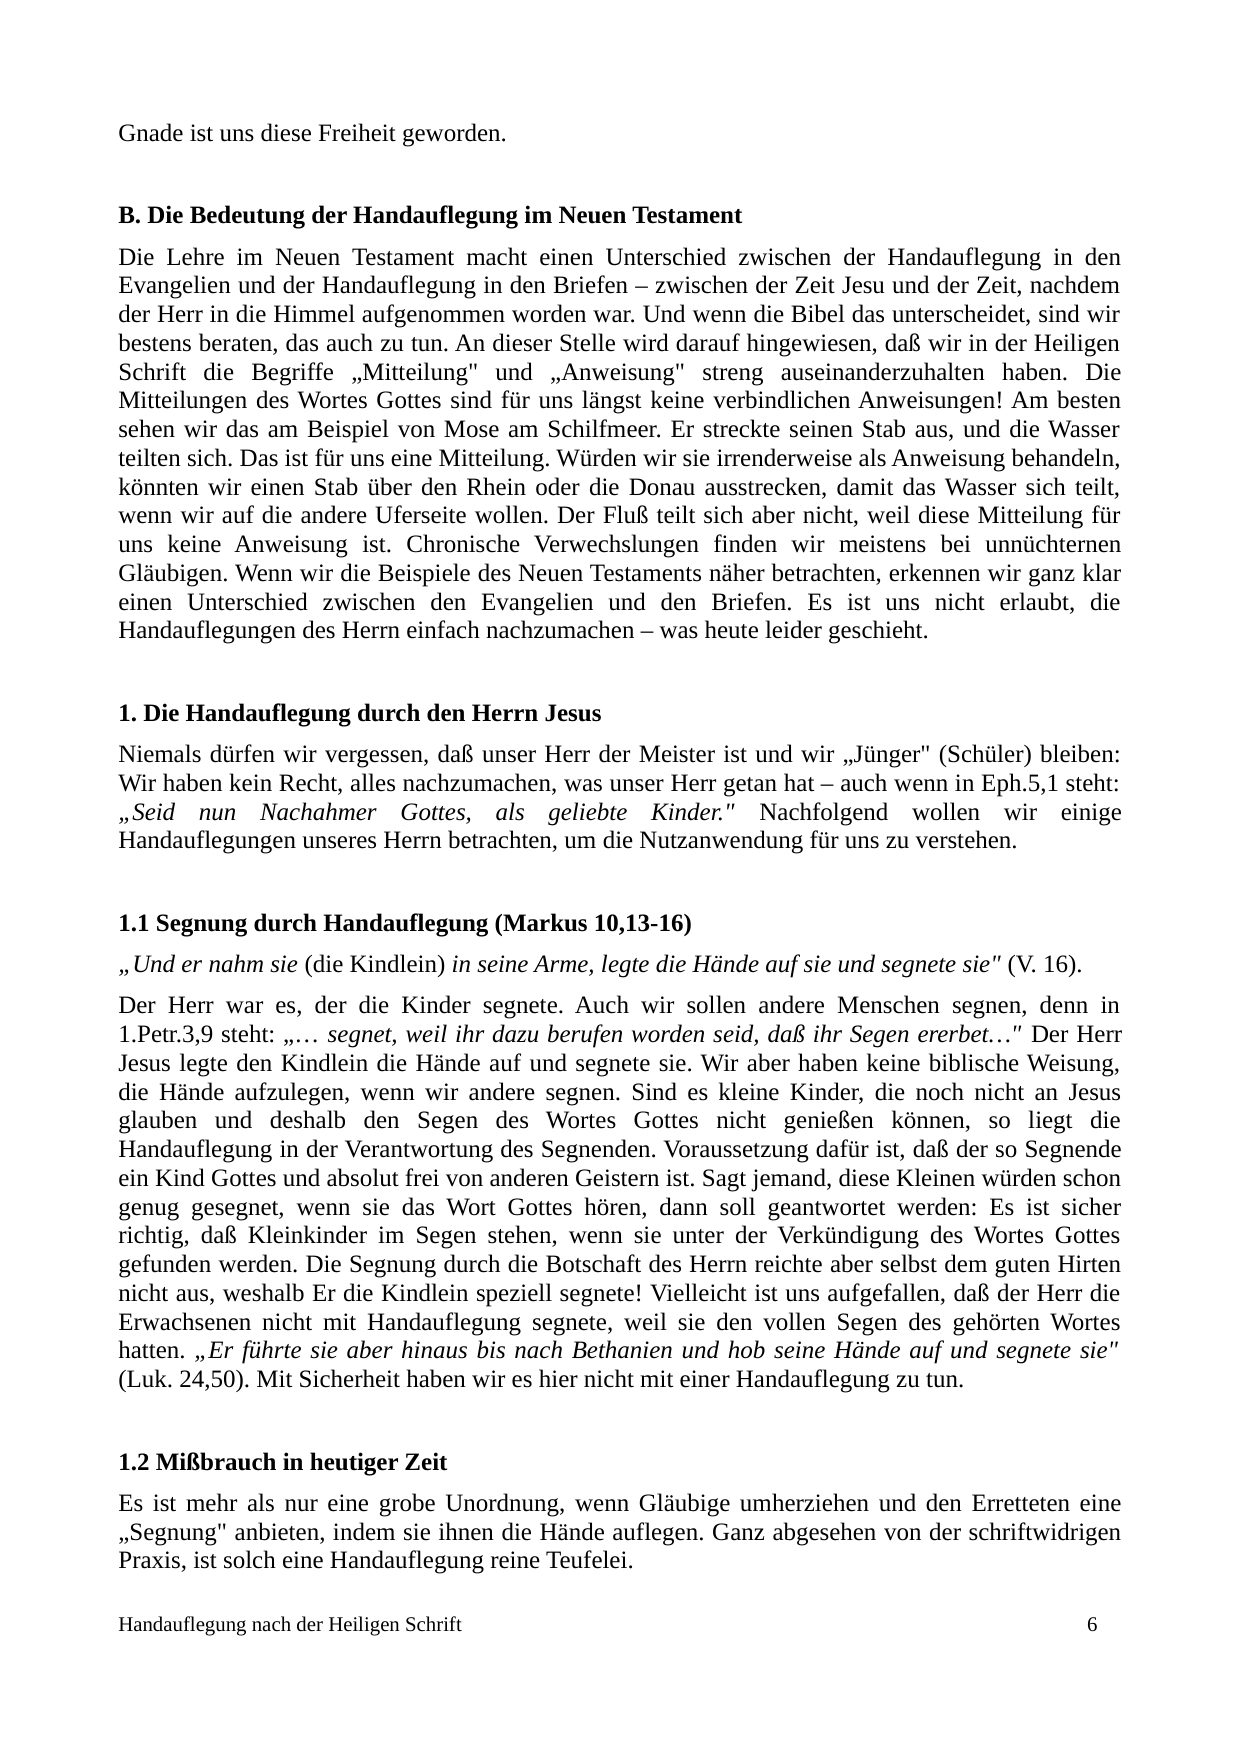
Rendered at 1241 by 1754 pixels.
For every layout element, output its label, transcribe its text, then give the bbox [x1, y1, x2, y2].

text Der Herr war es, der die Kinder segnete. Auch wir sollen andere Menschen segnen, denn in 1.Petr.3,9 steht: „… segnet, weil ihr dazu berufen worden seid, daß ihr Segen ererbet…" Der Herr Jesus legte den Kindlein die Hände auf und segnete sie. Wir aber haben keine biblische Weisung, die Hände aufzulegen, wenn wir andere segnen. Sind es kleine Kinder, die noch nicht an Jesus glauben und deshalb den Segen des Wortes Gottes nicht genießen können, so liegt die Handauflegung in der Verantwortung des Segnenden. Voraussetzung dafür ist, daß der so Segnende ein Kind Gottes und absolut frei von anderen Geistern ist. Sagt jemand, diese Kleinen würden schon genug gesegnet, wenn sie das Wort Gottes hören, dann soll geantwortet werden: Es ist sicher richtig, daß Kleinkinder im Segen stehen, wenn sie unter der Verkündigung des Wortes Gottes gefunden werden. Die Segnung durch die Botschaft des Herrn reichte aber selbst dem guten Hirten nicht aus, weshalb Er die Kindlein speziell segnete! Vielleicht ist uns aufgefallen, daß der Herr die Erwachsenen nicht mit Handauflegung segnete, weil sie den vollen Segen des gehörten Wortes hatten. „Er führte sie aber hinaus bis nach Bethanien und hob seine Hände auf und segnete sie" (Luk. 24,50). Mit Sicherheit haben wir es hier nicht mit einer Handauflegung zu tun. [118, 991, 1122, 1393]
text Es ist mehr als nur eine grobe Unordnung, wenn Gläubige umherziehen und den Erretteten eine „Segnung" anbieten, indem sie ihnen die Hände auflegen. Ganz abgesehen von der schriftwidrigen Praxis, ist solch eine Handauflegung reine Teufelei. [118, 1488, 1122, 1574]
text B. Die Bedeutung der Handauflegung im Neuen Testament [118, 201, 1122, 229]
text 1.2 Mißbrauch in heutiger Zeit [118, 1447, 1122, 1476]
text Niemals dürfen wir vergessen, daß unser Herr der Meister ist und wir „Jünger" (Schüler) bleiben: Wir haben kein Recht, alles nachzumachen, was unser Herr getan hat – auch wenn in Eph.5,1 steht: „Seid nun Nachahmer Gottes, als geliebte Kinder." Nachfolgend wollen wir einige Handauflegungen unseres Herrn betrachten, um die Nutzanwendung für uns zu verstehen. [118, 739, 1122, 854]
text 1. Die Handauflegung durch den Herrn Jesus [118, 698, 1122, 727]
text „Und er nahm sie (die Kindlein) in seine Arme, legte die Hände auf sie und segnete sie" (V. 16). [118, 949, 1122, 978]
text Gnade ist uns diese Freiheit geworden. [118, 118, 1122, 147]
text Die Lehre im Neuen Testament macht einen Unterschied zwischen der Handauflegung in den Evangelien und der Handauflegung in den Briefen – zwischen der Zeit Jesu und der Zeit, nachdem der Herr in die Himmel aufgenommen worden war. Und wenn die Bibel das unterscheidet, sind wir bestens beraten, das auch zu tun. An dieser Stelle wird darauf hingewiesen, daß wir in der Heiligen Schrift die Begriffe „Mitteilung" und „Anweisung" streng auseinanderzuhalten haben. Die Mitteilungen des Wortes Gottes sind für uns längst keine verbindlichen Anweisungen! Am besten sehen wir das am Beispiel von Mose am Schilfmeer. Er streckte seinen Stab aus, und die Wasser teilten sich. Das ist für uns eine Mitteilung. Würden wir sie irrenderweise als Anweisung behandeln, könnten wir einen Stab über den Rhein oder die Donau ausstrecken, damit das Wasser sich teilt, wenn wir auf die andere Uferseite wollen. Der Fluß teilt sich aber nicht, weil diese Mitteilung für uns keine Anweisung ist. Chronische Verwechslungen finden wir meistens bei unnüchternen Gläubigen. Wenn wir die Beispiele des Neuen Testaments näher betrachten, erkennen wir ganz klar einen Unterschied zwischen den Evangelien und den Briefen. Es ist uns nicht erlaubt, die Handauflegungen des Herrn einfach nachzumachen – was heute leider geschieht. [118, 242, 1122, 644]
text 1.1 Segnung durch Handauflegung (Markus 10,13-16) [118, 908, 1122, 937]
